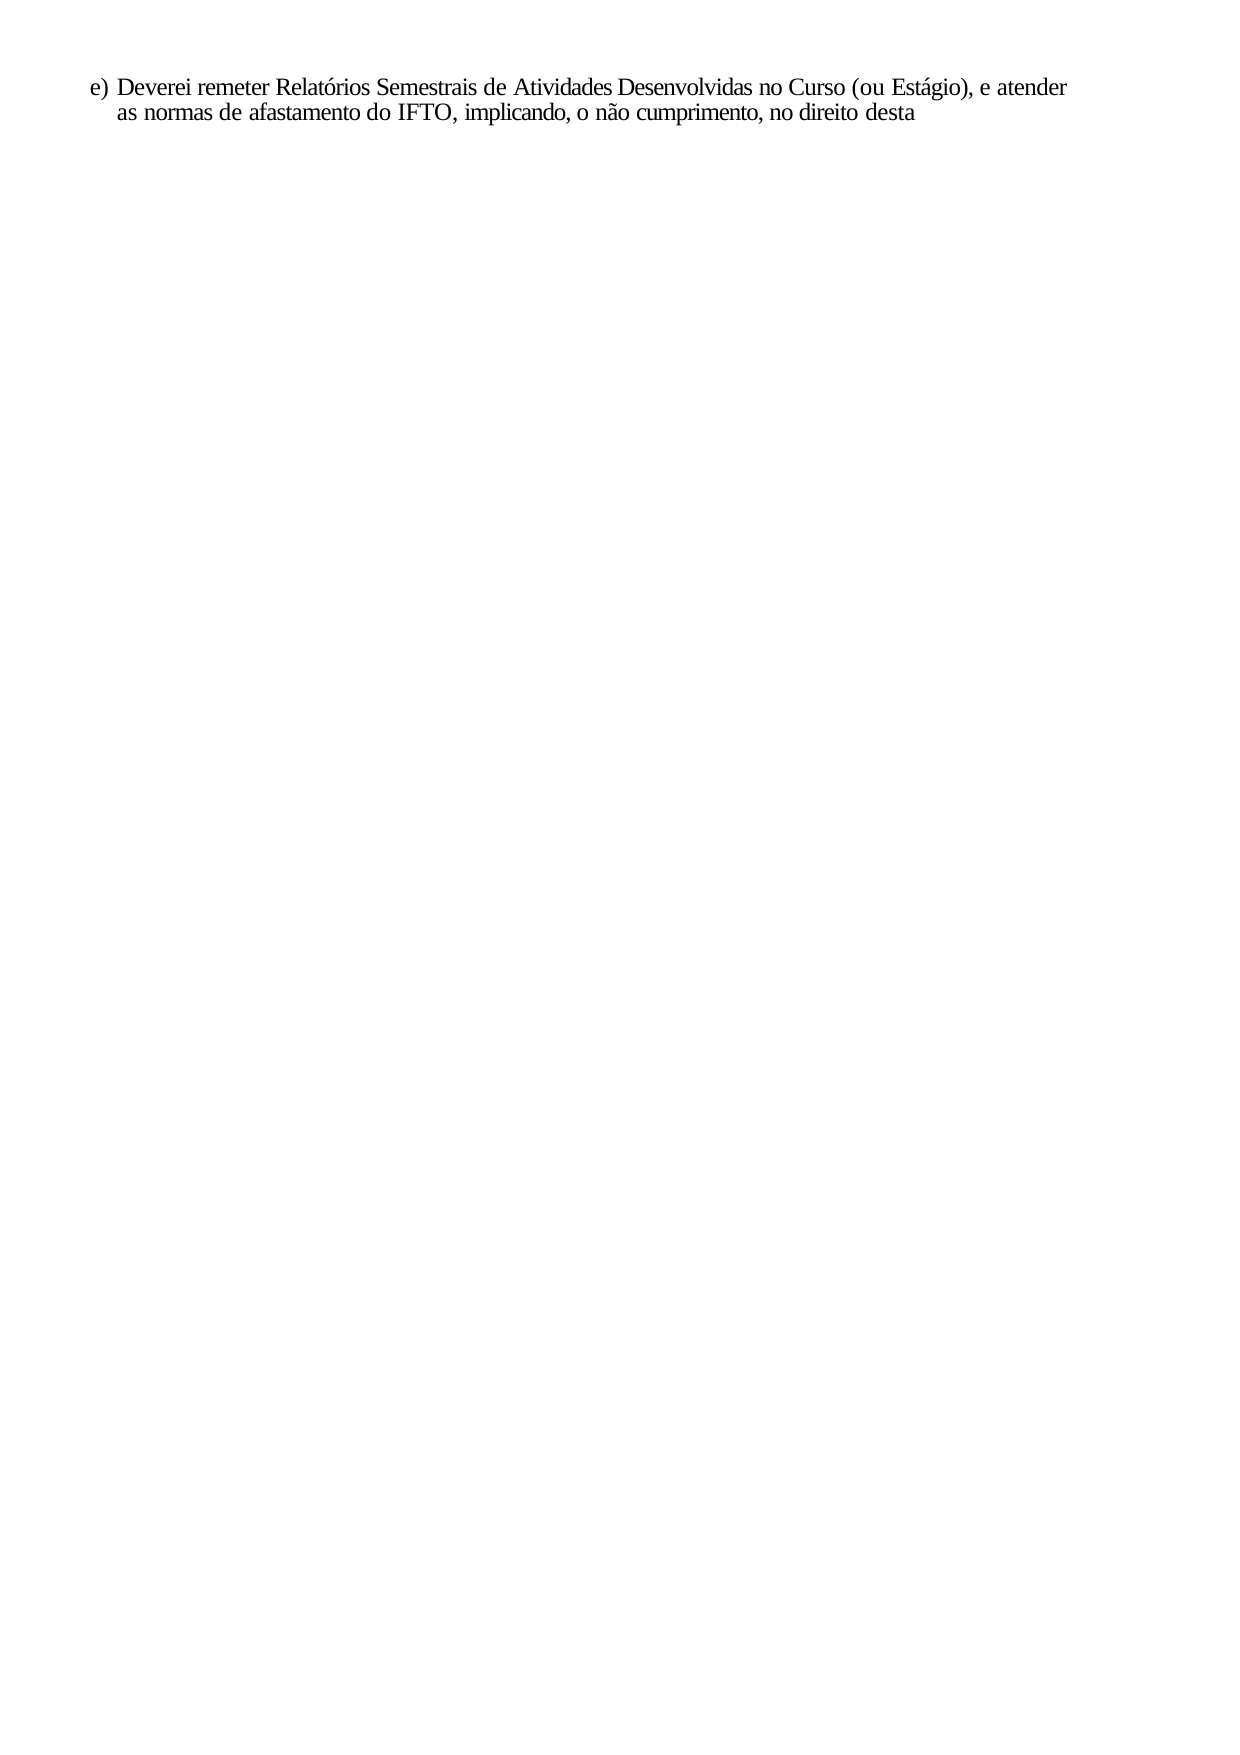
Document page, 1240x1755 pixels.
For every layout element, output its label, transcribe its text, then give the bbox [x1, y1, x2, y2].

list Deverei remeter Relatórios Semestrais de Atividades Desenvolvidas no Curso (ou Estágio), e atender as normas de afastamento do IFTO, implicando, o não cumprimento, no direito desta [104, 75, 1083, 126]
